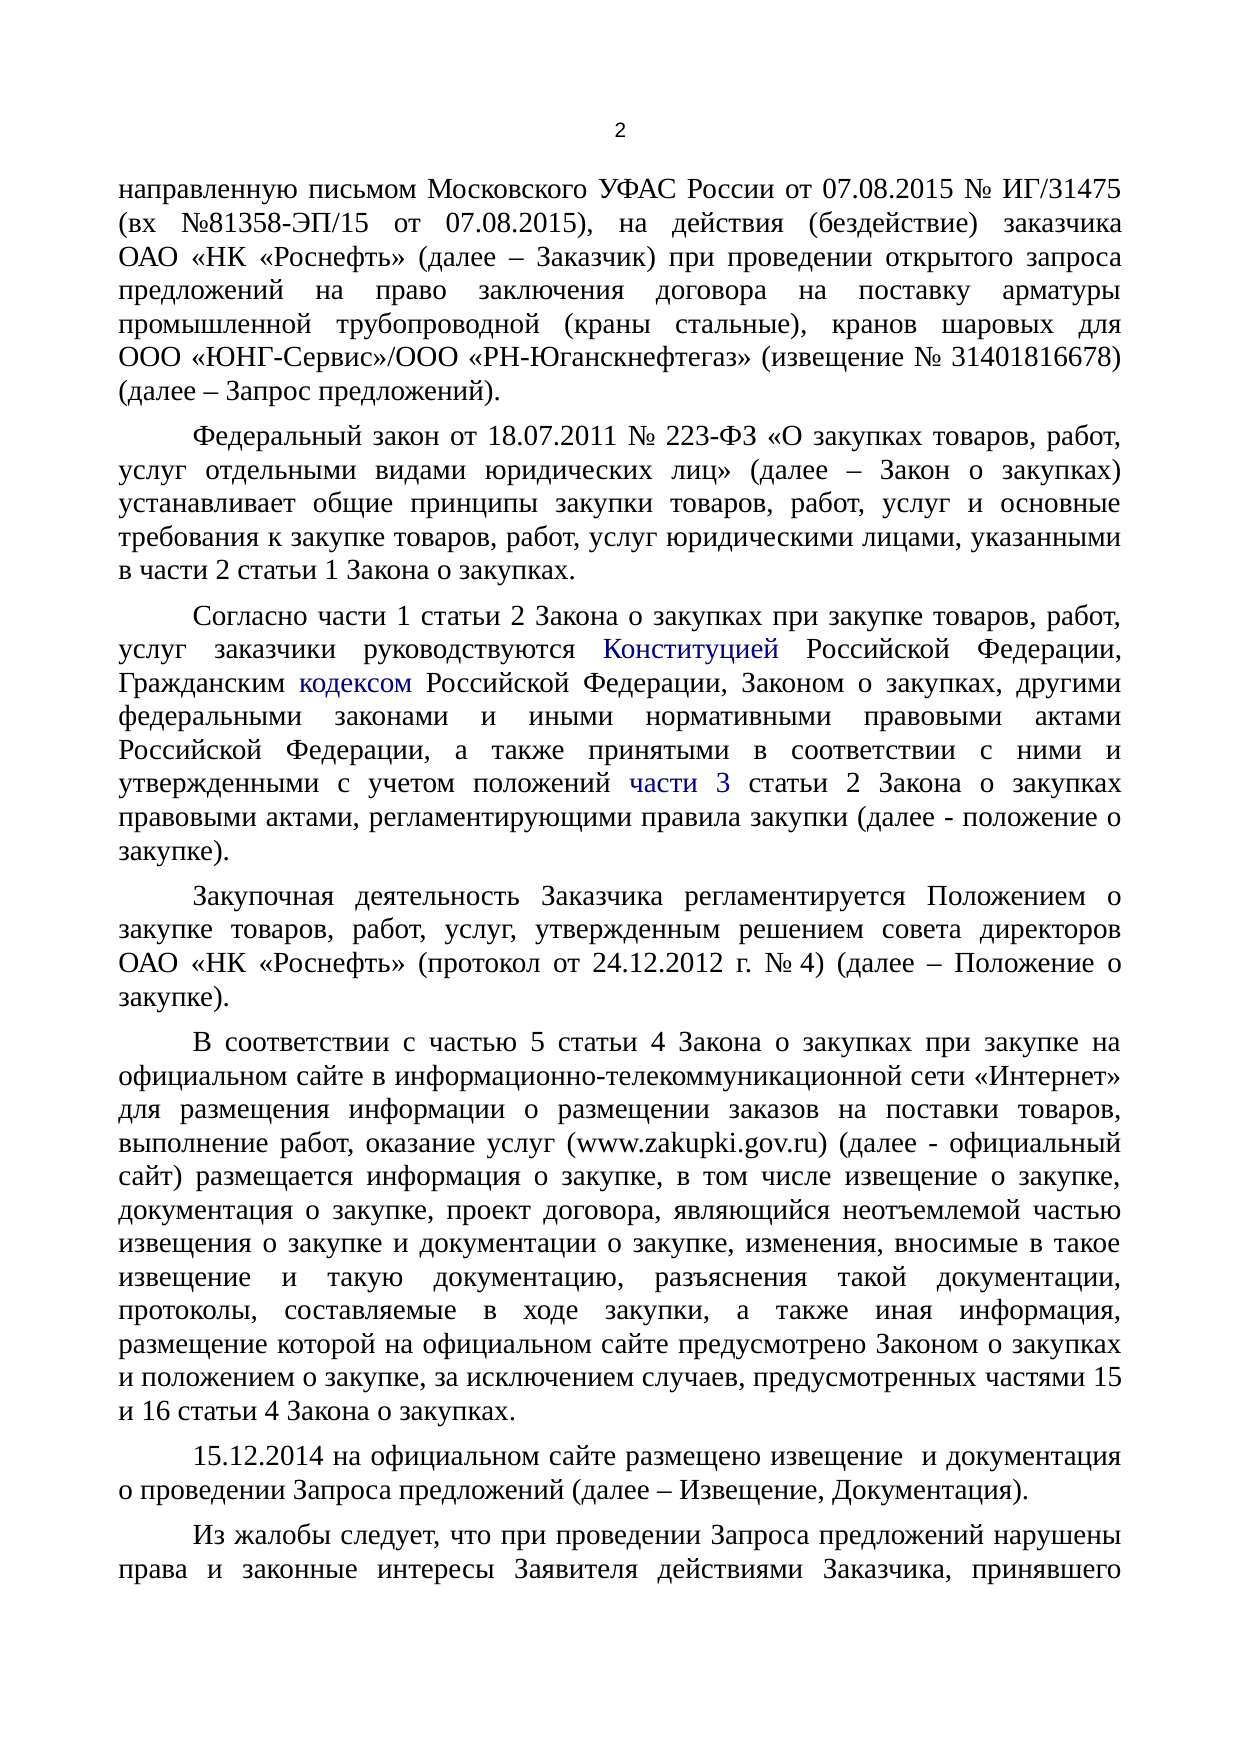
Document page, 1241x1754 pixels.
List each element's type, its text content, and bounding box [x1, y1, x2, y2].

text В соответствии с частью 5 статьи 4 Закона о закупках при закупке на официальном сайте в информационно-телекоммуникационной сети «Интернет» для размещения информации о размещении заказов на поставки товаров, выполнение работ, оказание услуг (www.zakupki.gov.ru) (далее - официальный сайт) размещается информация о закупке, в том числе извещение о закупке, документация о закупке, проект договора, являющийся неотъемлемой частью извещения о закупке и документации о закупке, изменения, вносимые в такое извещение и такую документацию, разъяснения такой документации, протоколы, составляемые в ходе закупки, а также иная информация, размещение которой на официальном сайте предусмотрено Законом о закупках и положением о закупке, за исключением случаев, предусмотренных частями 15 и 16 статьи 4 Закона о закупках. [118, 1024, 1122, 1427]
text Согласно части 1 статьи 2 Закона о закупках при закупке товаров, работ, услуг заказчики руководствуются Конституцией Российской Федерации, Гражданским кодексом Российской Федерации, Законом о закупках, другими федеральными законами и иными нормативными правовыми актами Российской Федерации, а также принятыми в соответствии с ними и утвержденными с учетом положений части 3 статьи 2 Закона о закупках правовыми актами, регламентирующими правила закупки (далее - положение о закупке). [118, 598, 1122, 866]
text Закупочная деятельность Заказчика регламентируется Положением о закупке товаров, работ, услуг, утвержденным решением совета директоров ОАО «НК «Роснефть» (протокол от 24.12.2012 г. № 4) (далее – Положение о закупке). [118, 878, 1122, 1012]
text Федеральный закон от 18.07.2011 № 223-ФЗ «О закупках товаров, работ, услуг отдельными видами юридических лиц» (далее – Закон о закупках) устанавливает общие принципы закупки товаров, работ, услуг и основные требования к закупке товаров, работ, услуг юридическими лицами, указанными в части 2 статьи 1 Закона о закупках. [118, 418, 1122, 586]
text 15.12.2014 на официальном сайте размещено извещение и документация о проведении Запроса предложений (далее – Извещение, Документация). [118, 1438, 1122, 1506]
text Из жалобы следует, что при проведении Запроса предложений нарушены права и законные интересы Заявителя действиями Заказчика, принявшего [118, 1517, 1122, 1584]
text направленную письмом Московского УФАС России от 07.08.2015 № ИГ/31475 (вх №81358-ЭП/15 от 07.08.2015), на действия (бездействие) заказчика ОАО «НК «Роснефть» (далее – Заказчик) при проведении открытого запроса предложений на право заключения договора на поставку арматуры промышленной трубопроводной (краны стальные), кранов шаровых для ООО «ЮНГ-Сервис»/ООО «РН-Юганскнефтегаз» (извещение № 31401816678) (далее – Запрос предложений). [118, 172, 1122, 406]
